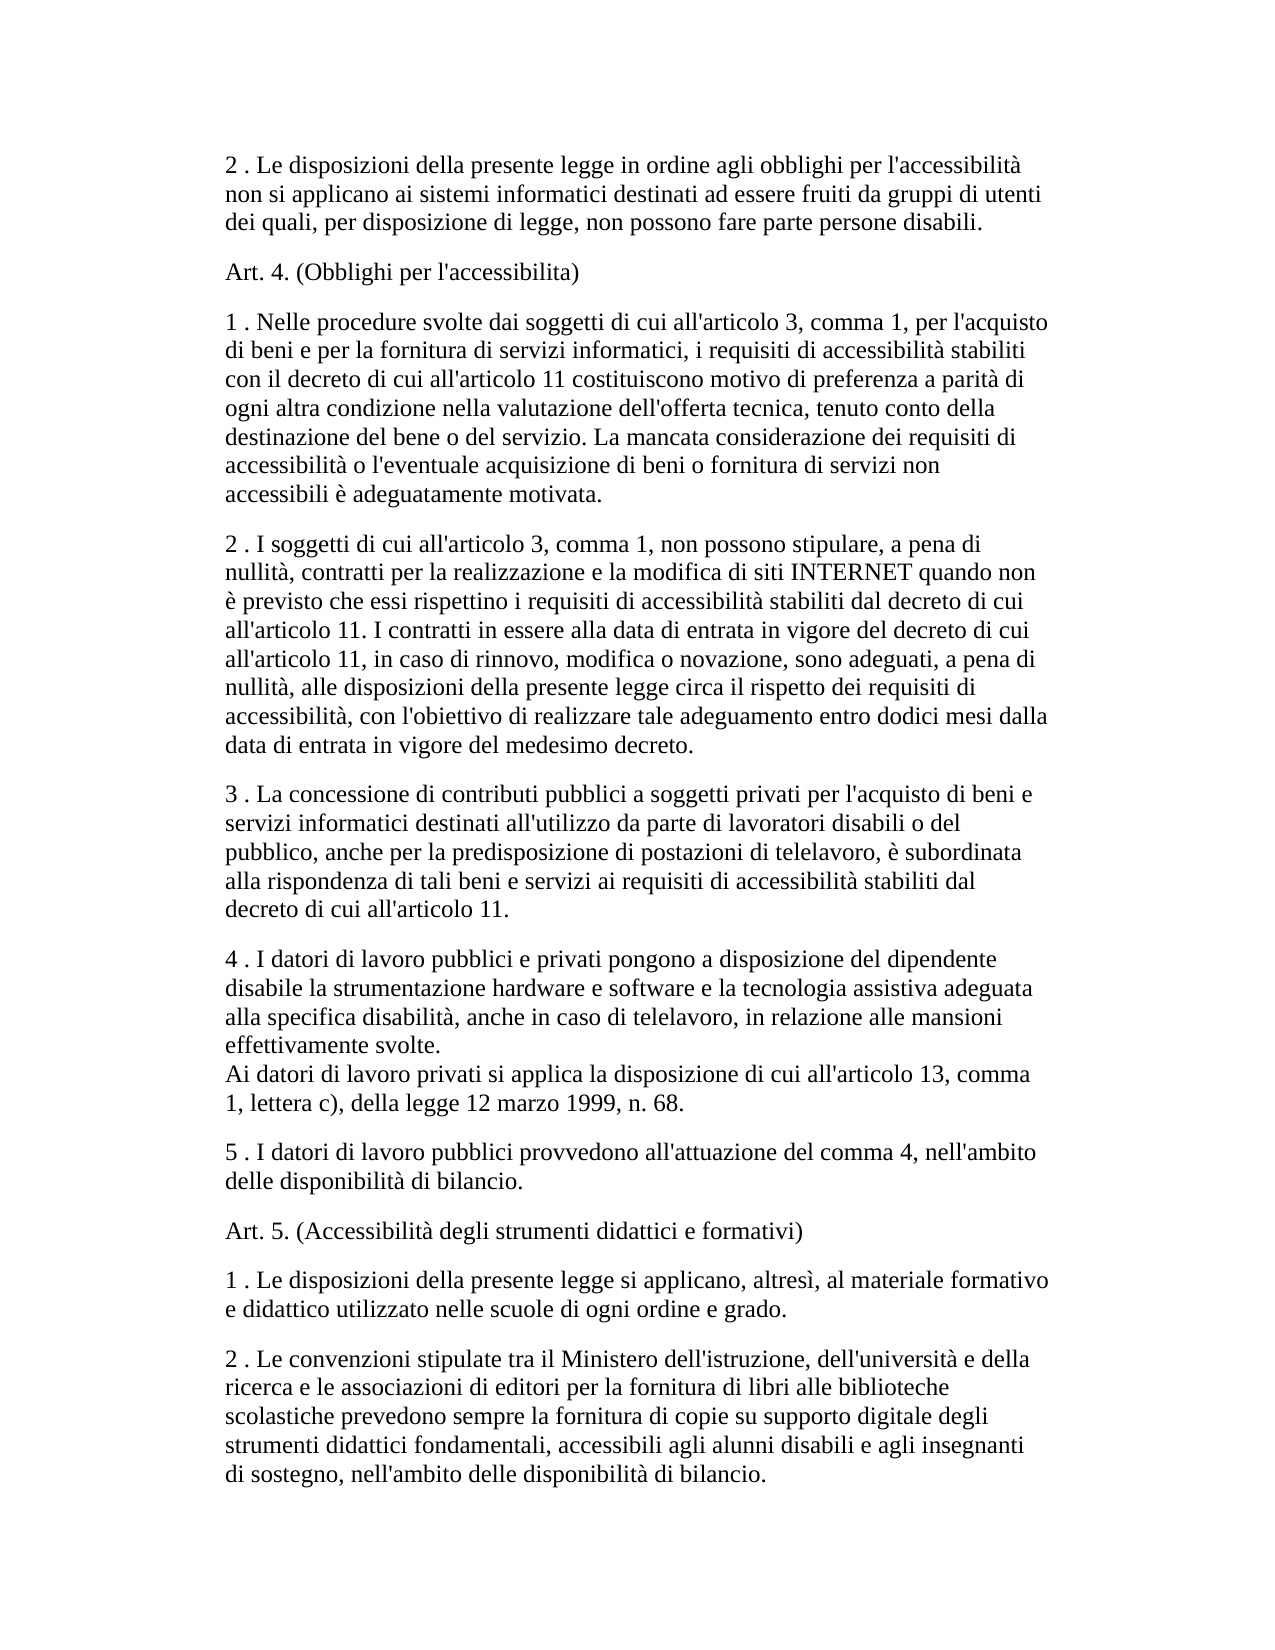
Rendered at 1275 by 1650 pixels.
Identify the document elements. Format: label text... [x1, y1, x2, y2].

text 1 . Nelle procedure svolte dai soggetti di cui all'articolo 3, comma 1, per l'acquisto di beni e per la fornitura di servizi informatici, i requisiti di accessibilità stabiliti con il decreto di cui all'articolo 11 costituiscono motivo di preferenza a parità di ogni altra condizione nella valutazione dell'offerta tecnica, tenuto conto della destinazione del bene o del servizio. La mancata considerazione dei requisiti di accessibilità o l'eventuale acquisizione di beni o fornitura di servizi non accessibili è adeguatamente motivata. [225, 307, 1050, 508]
text 2 . Le disposizioni della presente legge in ordine agli obblighi per l'accessibilità non si applicano ai sistemi informatici destinati ad essere fruiti da gruppi di utenti dei quali, per disposizione di legge, non possono fare parte persone disabili. [225, 150, 1050, 236]
text 3 . La concessione di contributi pubblici a soggetti privati per l'acquisto di beni e servizi informatici destinati all'utilizzo da parte di lavoratori disabili o del pubblico, anche per la predisposizione di postazioni di telelavoro, è subordinata alla rispondenza di tali beni e servizi ai requisiti di accessibilità stabiliti dal decreto di cui all'articolo 11. [225, 779, 1050, 923]
text 5 . I datori di lavoro pubblici provvedono all'attuazione del comma 4, nell'ambito delle disponibilità di bilancio. [225, 1137, 1050, 1195]
text 2 . Le convenzioni stipulate tra il Ministero dell'istruzione, dell'università e della ricerca e le associazioni di editori per la fornitura di libri alle biblioteche scolastiche prevedono sempre la fornitura di copie su supporto digitale degli strumenti didattici fondamentali, accessibili agli alunni disabili e agli insegnanti di sostegno, nell'ambito delle disponibilità di bilancio. [225, 1344, 1050, 1487]
text 2 . I soggetti di cui all'articolo 3, comma 1, non possono stipulare, a pena di nullità, contratti per la realizzazione e la modifica di siti INTERNET quando non è previsto che essi rispettino i requisiti di accessibilità stabiliti dal decreto di cui all'articolo 11. I contratti in essere alla data di entrata in vigore del decreto di cui all'articolo 11, in caso di rinnovo, modifica o novazione, sono adeguati, a pena di nullità, alle disposizioni della presente legge circa il rispetto dei requisiti di accessibilità, con l'obiettivo di realizzare tale adeguamento entro dodici mesi dalla data di entrata in vigore del medesimo decreto. [225, 529, 1050, 759]
text 1 . Le disposizioni della presente legge si applicano, altresì, al materiale formativo e didattico utilizzato nelle scuole di ogni ordine e grado. [225, 1265, 1050, 1323]
text Art. 4. (Obblighi per l'accessibilita) [225, 257, 1050, 286]
text 4 . I datori di lavoro pubblici e privati pongono a disposizione del dipendente disabile la strumentazione hardware e software e la tecnologia assistiva adeguata alla specifica disabilità, anche in caso di telelavoro, in relazione alle mansioni effettivamente svolte. Ai datori di lavoro privati si applica la disposizione di cui all'articolo 13, comma 1, lettera c), della legge 12 marzo 1999, n. 68. [225, 944, 1050, 1117]
text Art. 5. (Accessibilità degli strumenti didattici e formativi) [225, 1216, 1050, 1244]
